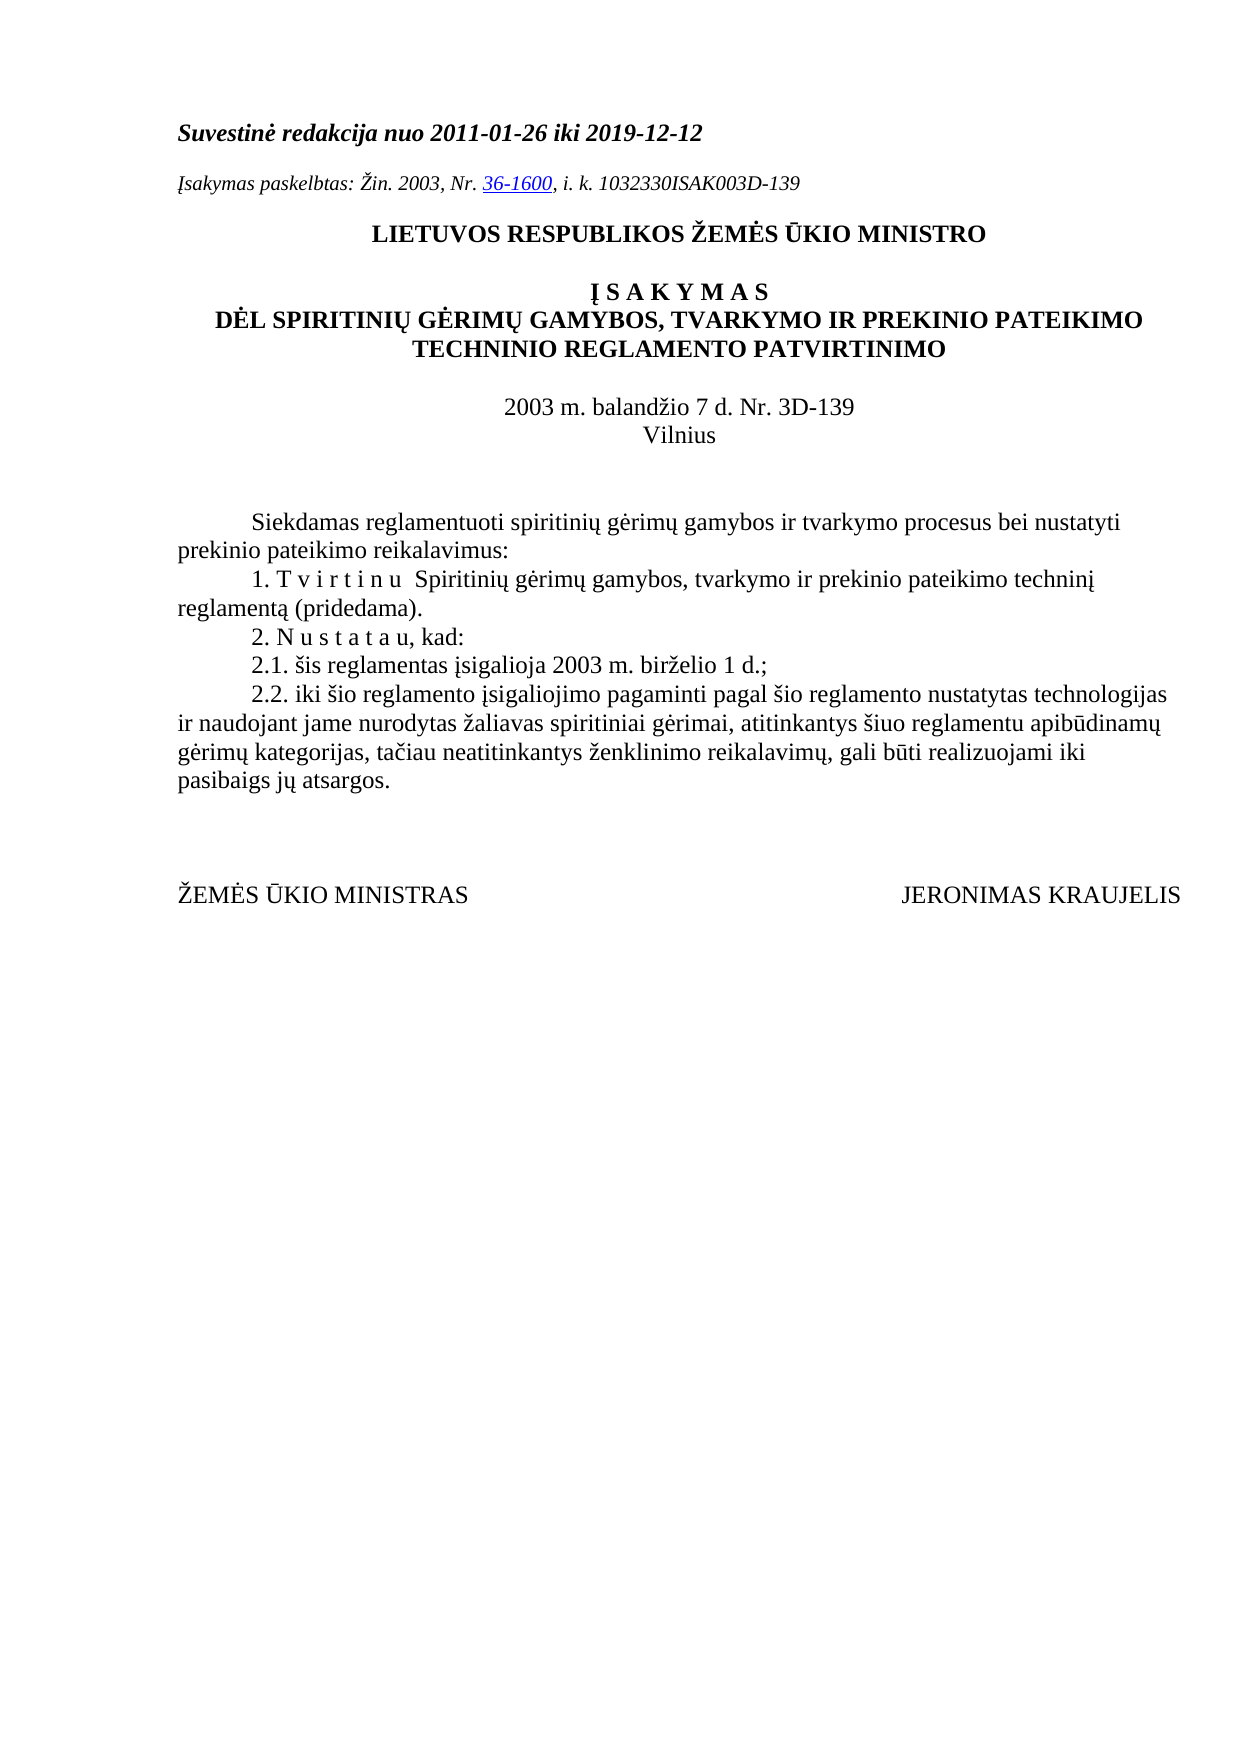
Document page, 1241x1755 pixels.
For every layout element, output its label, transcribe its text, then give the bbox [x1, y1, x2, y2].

text 2.1. šis reglamentas įsigalioja 2003 m. birželio 1 d.; [177, 650, 1181, 679]
text 2.2. iki šio reglamento įsigaliojimo pagaminti pagal šio reglamento nustatytas technologijas ir naudojant jame nurodytas žaliavas spiritiniai gėrimai, atitinkantys šiuo reglamentu apibūdinamų gėrimų kategorijas, tačiau neatitinkantys ženklinimo reikalavimų, gali būti realizuojami iki pasibaigs jų atsargos. [177, 679, 1181, 794]
text Vilnius [177, 420, 1181, 449]
text 1. Tvirtinu Spiritinių gėrimų gamybos, tvarkymo ir prekinio pateikimo techninį reglamentą (pridedama). [177, 564, 1181, 622]
text 2003 m. balandžio 7 d. Nr. 3D-139 [177, 392, 1181, 420]
text 2. Nustatau, kad: [177, 622, 1181, 650]
text Siekdamas reglamentuoti spiritinių gėrimų gamybos ir tvarkymo procesus bei nustatyti prekinio pateikimo reikalavimus: [177, 507, 1181, 564]
text Įsakymas paskelbtas: Žin. 2003, Nr. 36-1600, i. k. 1032330ISAK003D-139 [177, 171, 1181, 195]
text DĖL SPIRITINIŲ GĖRIMŲ GAMYBOS, TVARKYMO IR PREKINIO PATEIKIMO TECHNINIO REGLAMENTO PATVIRTINIMO [177, 305, 1181, 363]
text LIETUVOS RESPUBLIKOS ŽEMĖS ŪKIO MINISTRO [177, 219, 1181, 248]
text Suvestinė redakcija nuo 2011-01-26 iki 2019-12-12 [177, 118, 1181, 147]
text Į S A K Y M A S [177, 277, 1181, 305]
text ŽEMĖS ŪKIO Ministras Jeronimas Kraujelis [177, 880, 1181, 909]
